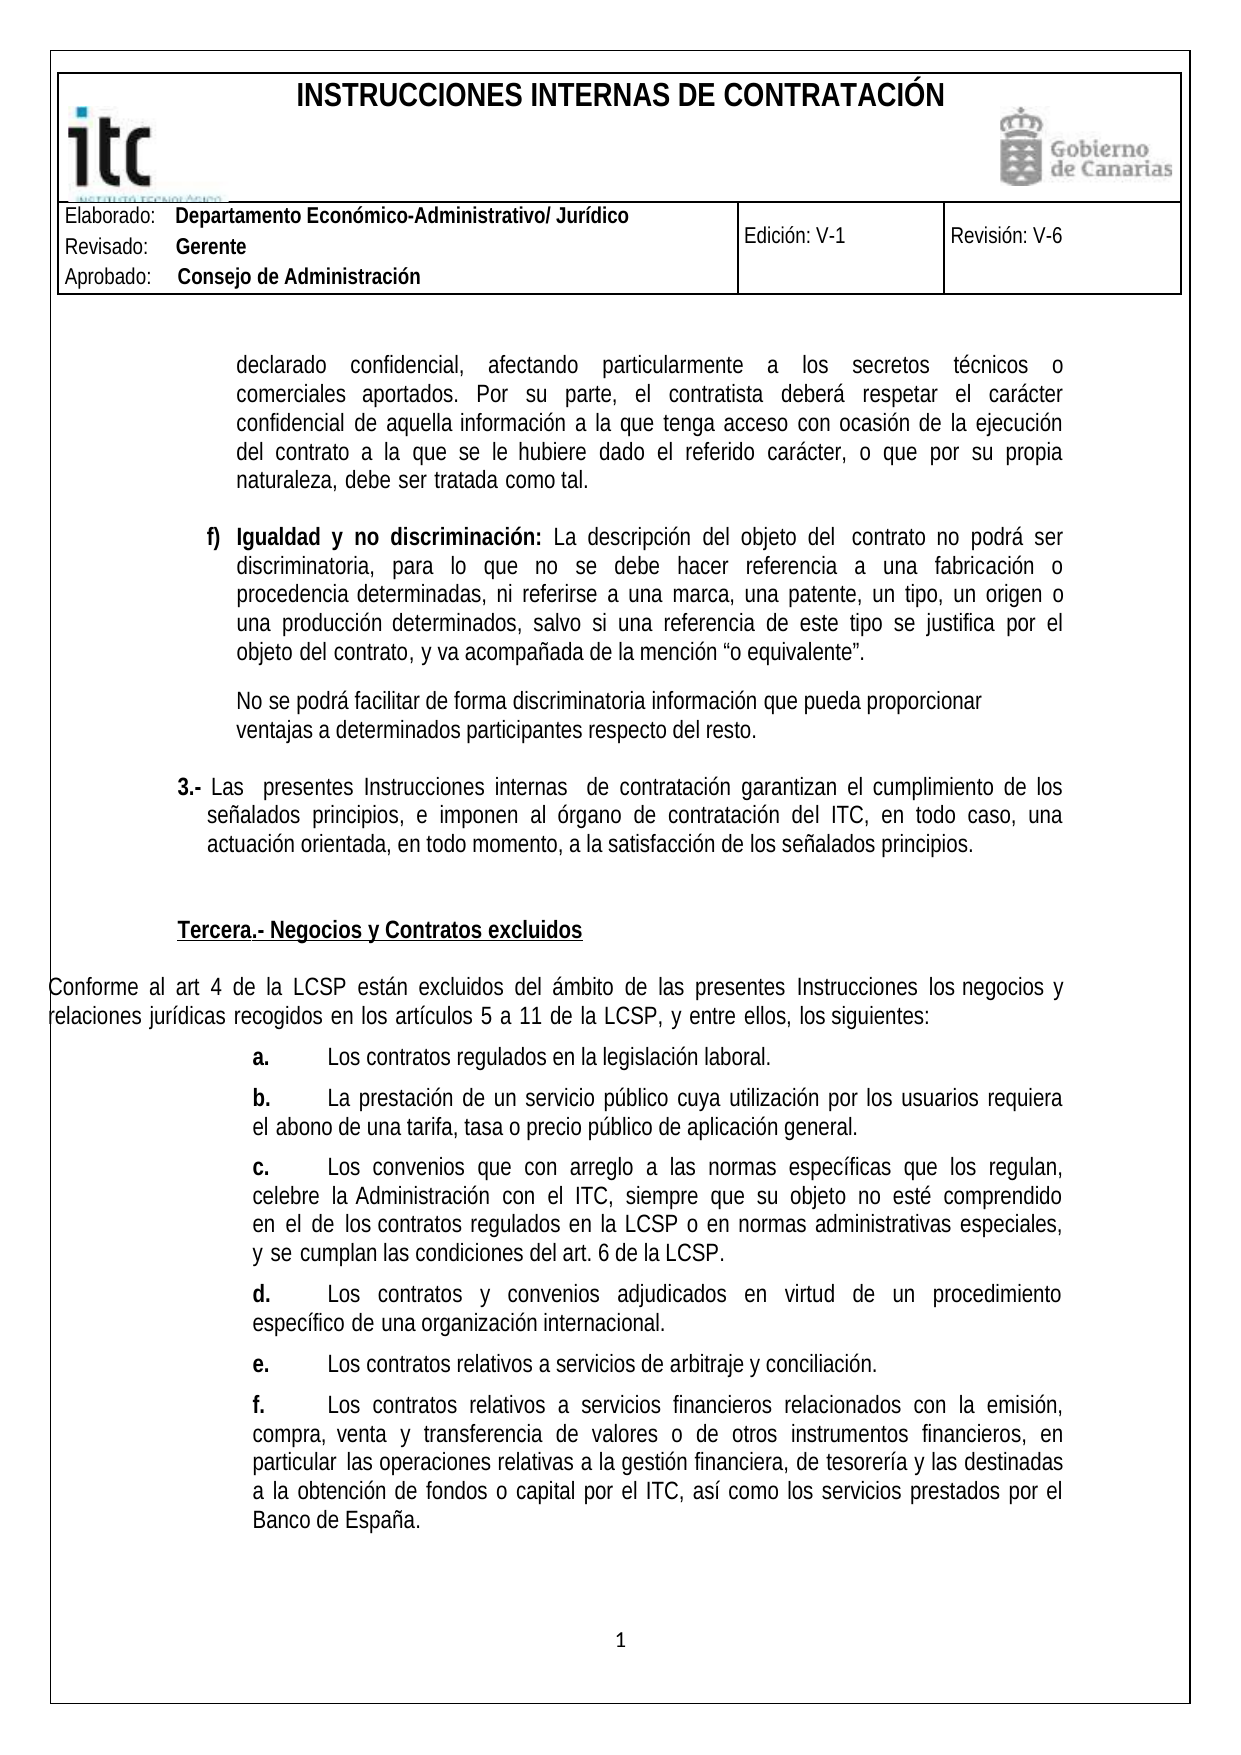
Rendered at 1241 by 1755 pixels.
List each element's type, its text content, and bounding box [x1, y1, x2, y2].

subtitle Tercera.- Negocios y Contratos excluidos [177, 915, 1189, 944]
list Los contratos y convenios adjudicados en virtud de un procedimiento específico de una organización internacional. [252, 1279, 1062, 1336]
text No se podrá facilitar de forma discriminatoria información que pueda proporcionar ventajas a determinados participantes respecto del resto. [236, 686, 1063, 743]
table_header INSTRUCCIONES INTERNAS DE CONTRATACIÓN [59, 74, 1180, 201]
list Los contratos regulados en la legislación laboral. [252, 1042, 1189, 1071]
text declarado confidencial, afectando particularmente a los secretos técnicos o comerciales aportados. Por su parte, el contratista deberá respetar el carácter confidencial de aquella información a la que tenga acceso con ocasión de la ejecución del contrato a la que se le hubiere dado el referido carácter, o que por su propia naturaleza, debe ser tratada como tal. [236, 351, 1063, 494]
list Los convenios que con arreglo a las normas específicas que los regulan, celebre la Administración con el ITC, siempre que su objeto no esté comprendido en el de los contratos regulados en la LCSP o en normas administrativas especiales, y se cumplan las condiciones del art. 6 de la LCSP. [252, 1153, 1063, 1267]
table_cell Edición: V-1 [739, 203, 943, 293]
list Los contratos relativos a servicios de arbitraje y conciliación. [252, 1349, 1189, 1378]
text Conforme al art 4 de la LCSP están excluidos del ámbito de las presentes Instrucciones los negocios y relaciones jurídicas recogidos en los artículos 5 a 11 de la LCSP, y entre ellos, los siguientes: [51, 972, 1063, 1029]
table_cell Revisión: V-6 [945, 203, 1180, 293]
list Los contratos relativos a servicios financieros relacionados con la emisión, compra, venta y transferencia de valores o de otros instrumentos financieros, en particular las operaciones relativas a la gestión financiera, de tesorería y las destinadas a la obtención de fondos o capital por el ITC, así como los servicios prestados por el Banco de España. [252, 1390, 1063, 1533]
text 3.- Las presentes Instrucciones internas de contratación garantizan el cumplimiento de los señalados principios, e imponen al órgano de contratación del ITC, en todo caso, una actuación orientada, en todo momento, a la satisfacción de los señalados principios. [177, 772, 1063, 858]
list La prestación de un servicio público cuya utilización por los usuarios requiera el abono de una tarifa, tasa o precio público de aplicación general. [252, 1084, 1063, 1141]
list Igualdad y no discriminación: La descripción del objeto del contrato no podrá ser discriminatoria, para lo que no se debe hacer referencia a una fabricación o procedencia determinadas, ni referirse a una marca, una patente, un tipo, un origen o una producción determinados, salvo si una referencia de este tipo se justifica por el objeto del contrato, y va acompañada de la mención “o equivalente”. [207, 522, 1063, 665]
table_cell Elaborado: Departamento Económico-Administrativo/ Jurídico Revisado: Gerente Aprobado: Consejo de Administración [59, 203, 737, 293]
